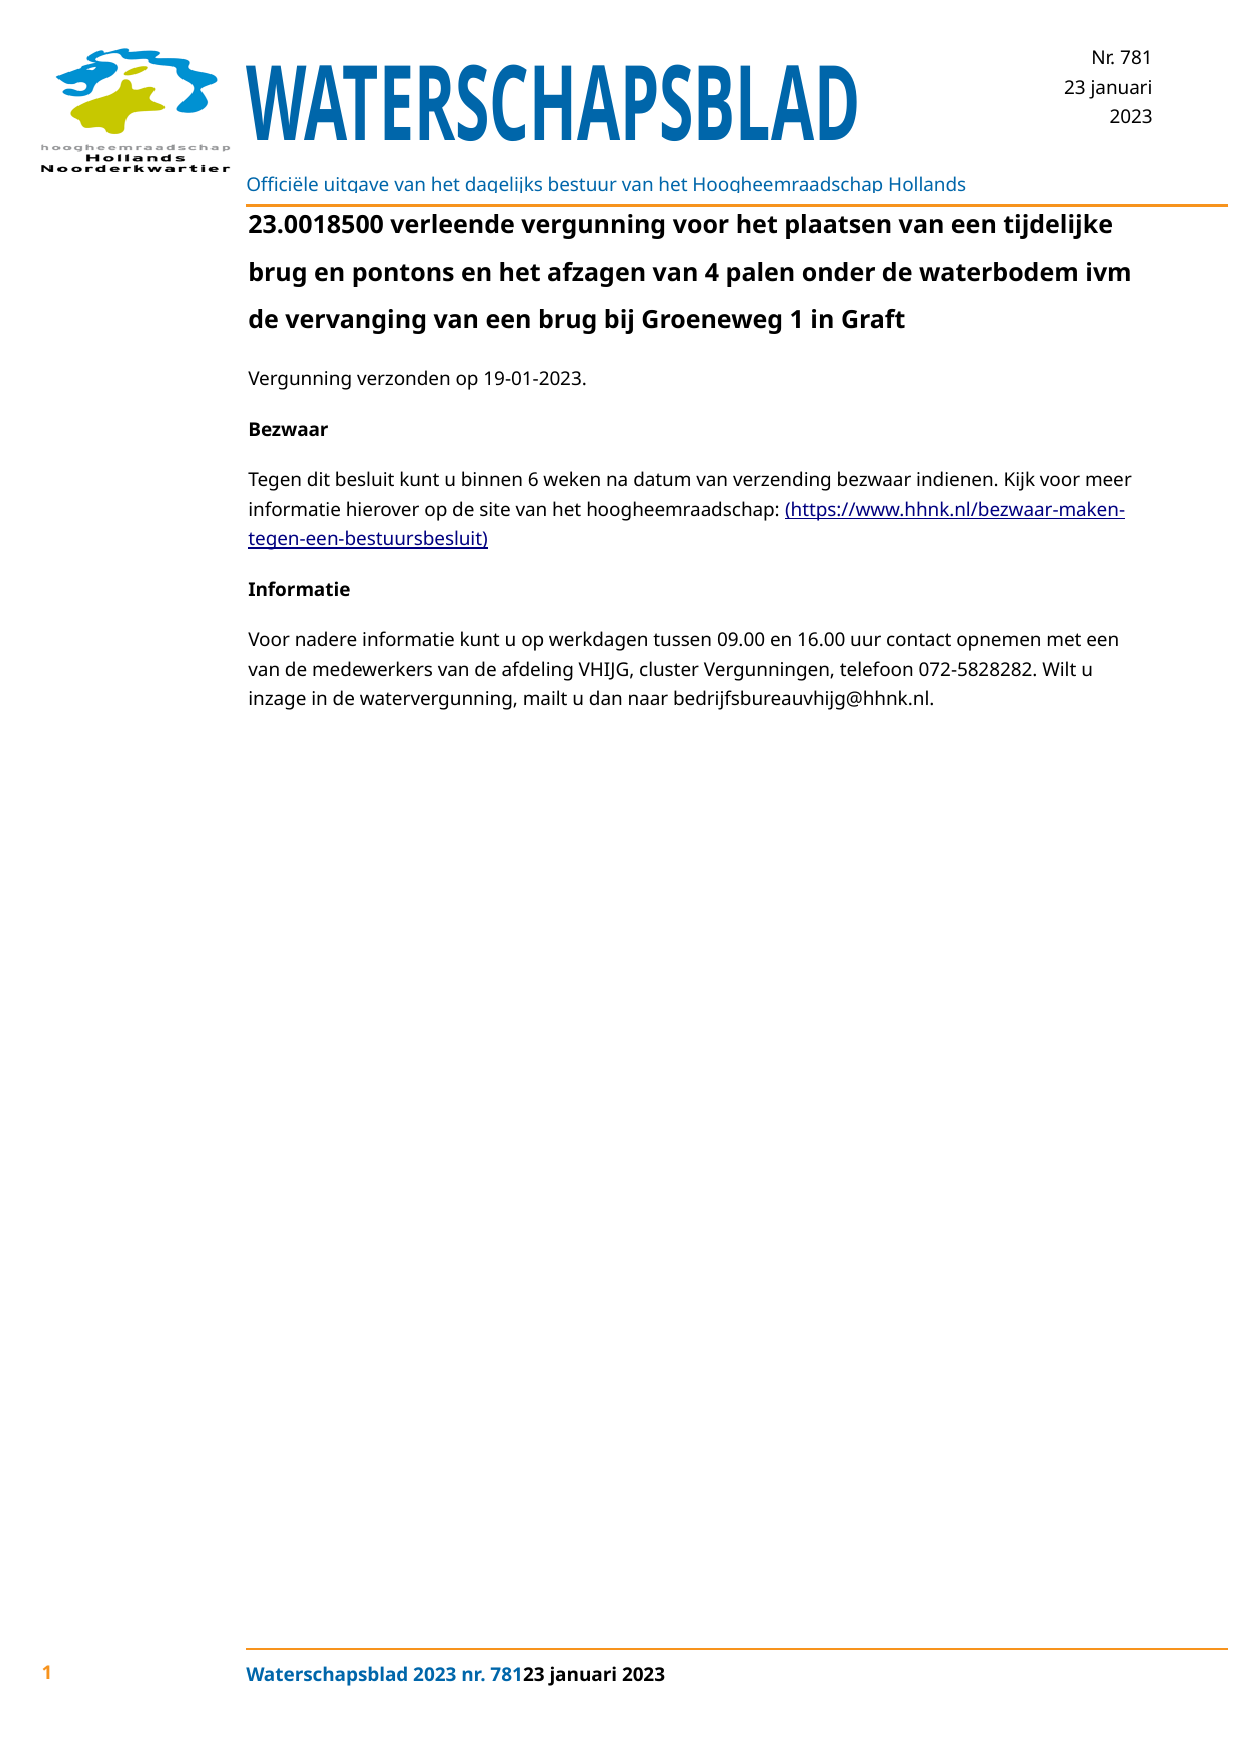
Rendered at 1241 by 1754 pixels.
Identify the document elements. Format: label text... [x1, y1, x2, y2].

text Vergunning verzonden op 19-01-2023. [248, 366, 1152, 391]
text Bezwaar [248, 416, 1152, 442]
picture [41, 47, 231, 172]
text Voor nadere informatie kunt u op werkdagen tussen 09.00 en 16.00 uur contact opnemen met een van de medewerkers van de afdeling VHIJG, cluster Vergunningen, telefoon 072-5828282. Wilt u inzage in de watervergunning, mailt u dan naar bedrijfsbureauvhijg@hhnk.nl. [248, 626, 1152, 711]
text Informatie [248, 576, 1152, 602]
text 23.0018500 verleende vergunning voor het plaatsen van een tijdelijke brug en pontons en het afzagen van 4 palen onder de waterbodem ivm de vervanging van een brug bij Groeneweg 1 in Graft [248, 207, 1152, 336]
text Tegen dit besluit kunt u binnen 6 weken na datum van verzending bezwaar indienen. Kijk voor meer informatie hierover op de site van het hoogheemraadschap: (https://www.hhnk.nl/bezwaar-maken-tegen-een-bestuursbesluit) [248, 466, 1152, 551]
